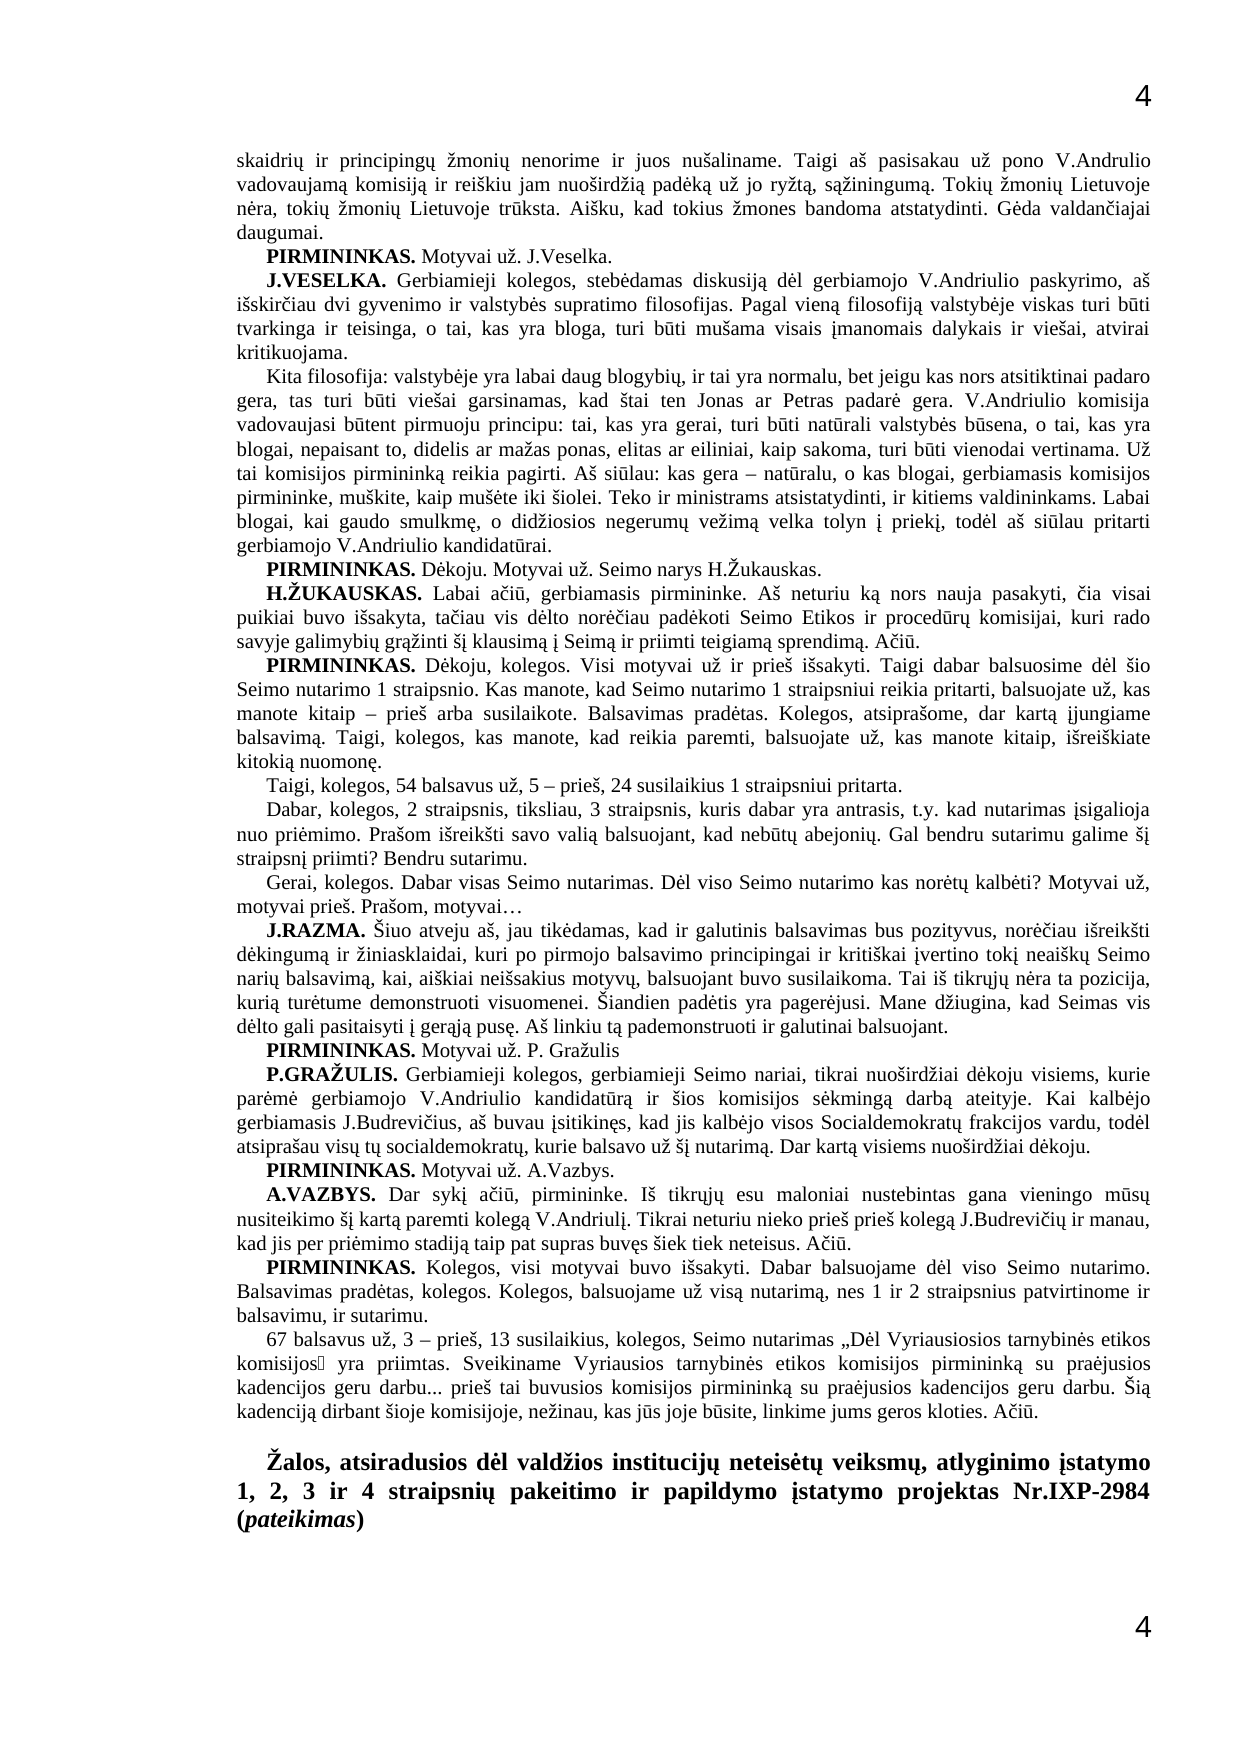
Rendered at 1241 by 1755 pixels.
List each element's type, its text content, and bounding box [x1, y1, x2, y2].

text PIRMININKAS. Dėkoju, kolegos. Visi motyvai už ir prieš išsakyti. Taigi dabar balsuosime dėl šio Seimo nutarimo 1 straipsnio. Kas manote, kad Seimo nutarimo 1 straipsniui reikia pritarti, balsuojate už, kas manote kitaip – prieš arba susilaikote. Balsavimas pradėtas. Kolegos, atsiprašome, dar kartą įjungiame balsavimą. Taigi, kolegos, kas manote, kad reikia paremti, balsuojate už, kas manote kitaip, išreiškiate kitokią nuomonę. [236, 653, 1152, 773]
text Žalos, atsiradusios dėl valdžios institucijų neteisėtų veiksmų, atlyginimo įstatymo 1, 2, 3 ir 4 straipsnių pakeitimo ir papildymo įstatymo projektas Nr.IXP-2984 (pateikimas) [236, 1447, 1152, 1533]
text A.VAZBYS. Dar sykį ačiū, pirmininke. Iš tikrųjų esu maloniai nustebintas gana vieningo mūsų nusiteikimo šį kartą paremti kolegą V.Andriulį. Tikrai neturiu nieko prieš prieš kolegą J.Budrevičių ir manau, kad jis per priėmimo stadiją taip pat supras buvęs šiek tiek neteisus. Ačiū. [236, 1182, 1152, 1254]
text Gerai, kolegos. Dabar visas Seimo nutarimas. Dėl viso Seimo nutarimo kas norėtų kalbėti? Motyvai už, motyvai prieš. Prašom, motyvai… [236, 869, 1152, 918]
text H.ŽUKAUSKAS. Labai ačiū, gerbiamasis pirmininke. Aš neturiu ką nors nauja pasakyti, čia visai puikiai buvo išsakyta, tačiau vis dėlto norėčiau padėkoti Seimo Etikos ir procedūrų komisijai, kuri rado savyje galimybių grąžinti šį klausimą į Seimą ir priimti teigiamą sprendimą. Ačiū. [236, 581, 1152, 653]
text 67 balsavus už, 3 – prieš, 13 susilaikius, kolegos, Seimo nutarimas „Dėl Vyriausiosios tarnybinės etikos komisijos yra priimtas. Sveikiname Vyriausios tarnybinės etikos komisijos pirmininką su praėjusios kadencijos geru darbu... prieš tai buvusios komisijos pirmininką su praėjusios kadencijos geru darbu. Šią kadenciją dirbant šioje komisijoje, nežinau, kas jūs joje būsite, linkime jums geros kloties. Ačiū. [236, 1327, 1152, 1423]
text PIRMININKAS. Kolegos, visi motyvai buvo išsakyti. Dabar balsuojame dėl viso Seimo nutarimo. Balsavimas pradėtas, kolegos. Kolegos, balsuojame už visą nutarimą, nes 1 ir 2 straipsnius patvirtinome ir balsavimu, ir sutarimu. [236, 1254, 1152, 1327]
text P.GRAŽULIS. Gerbiamieji kolegos, gerbiamieji Seimo nariai, tikrai nuoširdžiai dėkoju visiems, kurie parėmė gerbiamojo V.Andriulio kandidatūrą ir šios komisijos sėkmingą darbą ateityje. Kai kalbėjo gerbiamasis J.Budrevičius, aš buvau įsitikinęs, kad jis kalbėjo visos Socialdemokratų frakcijos vardu, todėl atsiprašau visų tų socialdemokratų, kurie balsavo už šį nutarimą. Dar kartą visiems nuoširdžiai dėkoju. [236, 1062, 1152, 1158]
text Dabar, kolegos, 2 straipsnis, tiksliau, 3 straipsnis, kuris dabar yra antrasis, t.y. kad nutarimas įsigalioja nuo priėmimo. Prašom išreikšti savo valią balsuojant, kad nebūtų abejonių. Gal bendru sutarimu galime šį straipsnį priimti? Bendru sutarimu. [236, 797, 1152, 869]
text Kita filosofija: valstybėje yra labai daug blogybių, ir tai yra normalu, bet jeigu kas nors atsitiktinai padaro gera, tas turi būti viešai garsinamas, kad štai ten Jonas ar Petras padarė gera. V.Andriulio komisija vadovaujasi būtent pirmuoju principu: tai, kas yra gerai, turi būti natūrali valstybės būsena, o tai, kas yra blogai, nepaisant to, didelis ar mažas ponas, elitas ar eiliniai, kaip sakoma, turi būti vienodai vertinama. Už tai komisijos pirmininką reikia pagirti. Aš siūlau: kas gera – natūralu, o kas blogai, gerbiamasis komisijos pirmininke, muškite, kaip mušėte iki šiolei. Teko ir ministrams atsistatydinti, ir kitiems valdininkams. Labai blogai, kai gaudo smulkmę, o didžiosios negerumų vežimą velka tolyn į priekį, todėl aš siūlau pritarti gerbiamojo V.Andriulio kandidatūrai. [236, 364, 1152, 557]
text PIRMININKAS. Motyvai už. J.Veselka. [236, 244, 1152, 268]
text skaidrių ir principingų žmonių nenorime ir juos nušaliname. Taigi aš pasisakau už pono V.Andrulio vadovaujamą komisiją ir reiškiu jam nuoširdžią padėką už jo ryžtą, sąžiningumą. Tokių žmonių Lietuvoje nėra, tokių žmonių Lietuvoje trūksta. Aišku, kad tokius žmones bandoma atstatydinti. Gėda valdančiajai daugumai. [236, 148, 1152, 244]
text Taigi, kolegos, 54 balsavus už, 5 – prieš, 24 susilaikius 1 straipsniui pritarta. [236, 773, 1152, 797]
text PIRMININKAS. Motyvai už. P. Gražulis [236, 1038, 1152, 1062]
text PIRMININKAS. Motyvai už. A.Vazbys. [236, 1158, 1152, 1182]
text PIRMININKAS. Dėkoju. Motyvai už. Seimo narys H.Žukauskas. [236, 557, 1152, 581]
text J.RAZMA. Šiuo atveju aš, jau tikėdamas, kad ir galutinis balsavimas bus pozityvus, norėčiau išreikšti dėkingumą ir žiniasklaidai, kuri po pirmojo balsavimo principingai ir kritiškai įvertino tokį neaiškų Seimo narių balsavimą, kai, aiškiai neišsakius motyvų, balsuojant buvo susilaikoma. Tai iš tikrųjų nėra ta pozicija, kurią turėtume demonstruoti visuomenei. Šiandien padėtis yra pagerėjusi. Mane džiugina, kad Seimas vis dėlto gali pasitaisyti į gerąją pusę. Aš linkiu tą pademonstruoti ir galutinai balsuojant. [236, 918, 1152, 1038]
text J.VESELKA. Gerbiamieji kolegos, stebėdamas diskusiją dėl gerbiamojo V.Andriulio paskyrimo, aš išskirčiau dvi gyvenimo ir valstybės supratimo filosofijas. Pagal vieną filosofiją valstybėje viskas turi būti tvarkinga ir teisinga, o tai, kas yra bloga, turi būti mušama visais įmanomais dalykais ir viešai, atvirai kritikuojama. [236, 268, 1152, 364]
